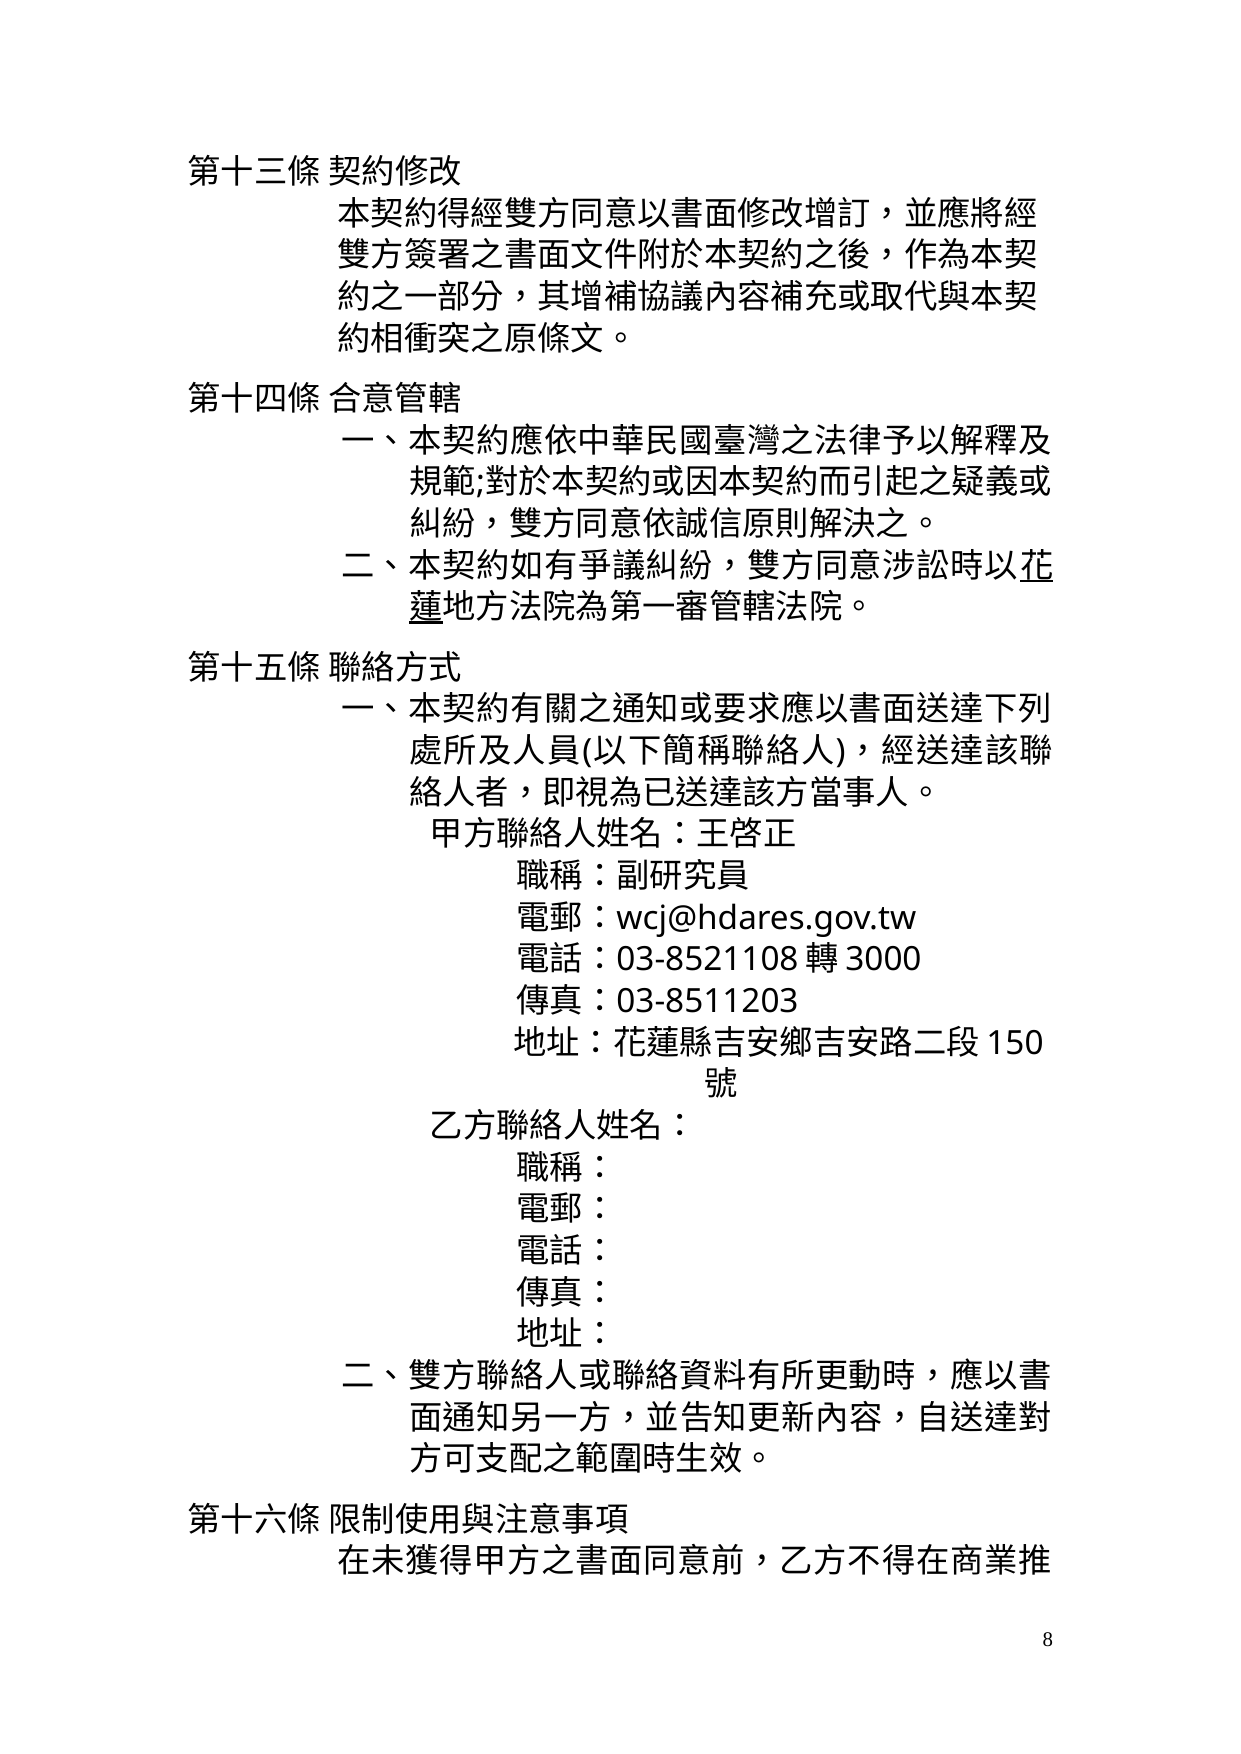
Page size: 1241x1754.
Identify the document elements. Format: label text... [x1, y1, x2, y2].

text 本契約得經雙方同意以書面修改增訂，並應將經雙方簽署之書面文件附於本契約之後，作為本契約之一部分，其增補協議內容補充或取代與本契約相衝突之原條文。 [337, 192, 1053, 358]
text 二、本契約如有爭議糾紛，雙方同意涉訟時以花蓮地方法院為第一審管轄法院。 [341, 544, 1053, 627]
text 乙方聯絡人姓名： [412, 1104, 1053, 1146]
text 地址： [412, 1312, 1053, 1354]
text 電話：03-8521108轉3000 [412, 937, 1053, 979]
text 職稱：副研究員 [412, 854, 1053, 896]
subtitle 第十六條 限制使用與注意事項 [187, 1498, 1053, 1539]
text 甲方聯絡人姓名：王啓正 [412, 812, 1053, 854]
text 一、本契約應依中華民國臺灣之法律予以解釋及規範;對於本契約或因本契約而引起之疑義或糾紛，雙方同意依誠信原則解決之。 [341, 419, 1053, 544]
subtitle 第十四條 合意管轄 [187, 377, 1053, 419]
subtitle 第十三條 契約修改 [187, 150, 1053, 192]
text 在未獲得甲方之書面同意前，乙方不得在商業推廣時(如推廣，產品投資說明等)利用甲方之員工、其所屬單位及行政機關之名稱，如所(場、中心)徽、商標或以其他任何方式使大眾認知甲方與乙方具商業發展之關聯性。 [337, 1539, 1053, 1581]
text 地址：花蓮縣吉安鄉吉安路二段150號 [409, 1021, 1053, 1104]
text 傳真：03-8511203 [412, 979, 1053, 1021]
subtitle 第十五條 聯絡方式 [187, 646, 1053, 687]
text 電郵：wcj@hdares.gov.tw [412, 896, 1053, 937]
text 電話： [412, 1229, 1053, 1271]
text 二、雙方聯絡人或聯絡資料有所更動時，應以書面通知另一方，並告知更新內容，自送達對方可支配之範圍時生效。 [341, 1354, 1053, 1479]
text 電郵： [412, 1187, 1053, 1229]
text 職稱： [412, 1146, 1053, 1187]
text 一、本契約有關之通知或要求應以書面送達下列處所及人員(以下簡稱聯絡人)，經送達該聯絡人者，即視為已送達該方當事人。 [341, 687, 1053, 812]
text 傳真： [412, 1271, 1053, 1312]
